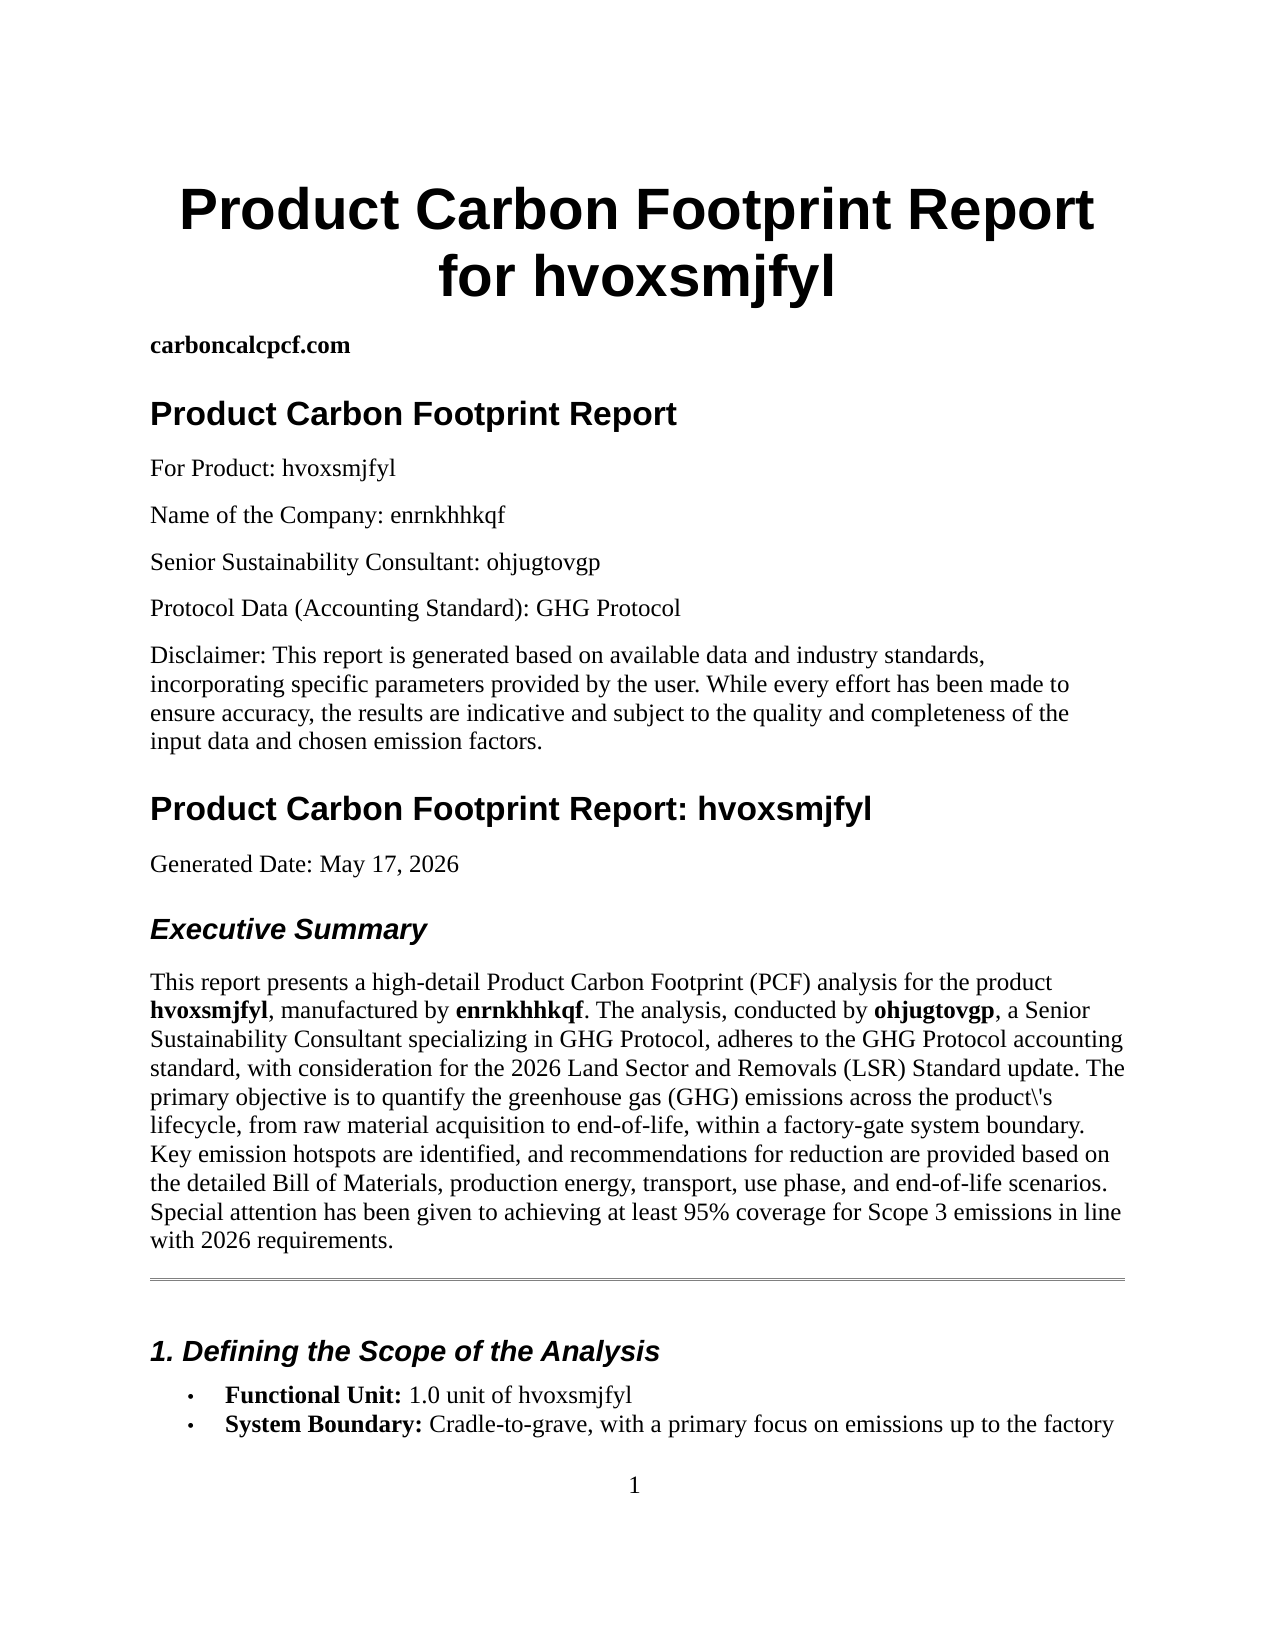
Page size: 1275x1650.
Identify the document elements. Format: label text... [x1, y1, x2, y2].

text Generated Date: May 17, 2026 [150, 849, 1125, 878]
text Disclaimer: This report is generated based on available data and industry standards, incorporating specific parameters provided by the user. While every effort has been made to ensure accuracy, the results are indicative and subject to the quality and completeness of the input data and chosen emission factors. [150, 640, 1125, 755]
subtitle 1. Defining the Scope of the Analysis [150, 1334, 1125, 1368]
list System Boundary: Cradle-to-grave, with a primary focus on emissions up to the factory [187, 1409, 1125, 1438]
subtitle Product Carbon Footprint Report [150, 393, 1125, 432]
text For Product: hvoxsmjfyl [150, 453, 1125, 482]
text carboncalcpcf.com [150, 331, 1125, 359]
text This report presents a high-detail Product Carbon Footprint (PCF) analysis for the product hvoxsmjfyl, manufactured by enrnkhhkqf. The analysis, conducted by ohjugtovgp, a Senior Sustainability Consultant specializing in GHG Protocol, adheres to the GHG Protocol accounting standard, with consideration for the 2026 Land Sector and Removals (LSR) Standard update. The primary objective is to quantify the greenhouse gas (GHG) emissions across the product\'s lifecycle, from raw material acquisition to end-of-life, within a factory-gate system boundary. Key emission hotspots are identified, and recommendations for reduction are provided based on the detailed Bill of Materials, production energy, transport, use phase, and end-of-life scenarios. Special attention has been given to achieving at least 95% coverage for Scope 3 emissions in line with 2026 requirements. [150, 967, 1125, 1254]
subtitle Executive Summary [150, 912, 1125, 945]
text Protocol Data (Accounting Standard): GHG Protocol [150, 593, 1125, 622]
subtitle Product Carbon Footprint Report: hvoxsmjfyl [150, 789, 1125, 828]
list Functional Unit: 1.0 unit of hvoxsmjfyl [187, 1381, 1125, 1409]
text Name of the Company: enrnkhhkqf [150, 500, 1125, 529]
text Senior Sustainability Consultant: ohjugtovgp [150, 547, 1125, 576]
title Product Carbon Footprint Report for hvoxsmjfyl [150, 175, 1125, 309]
